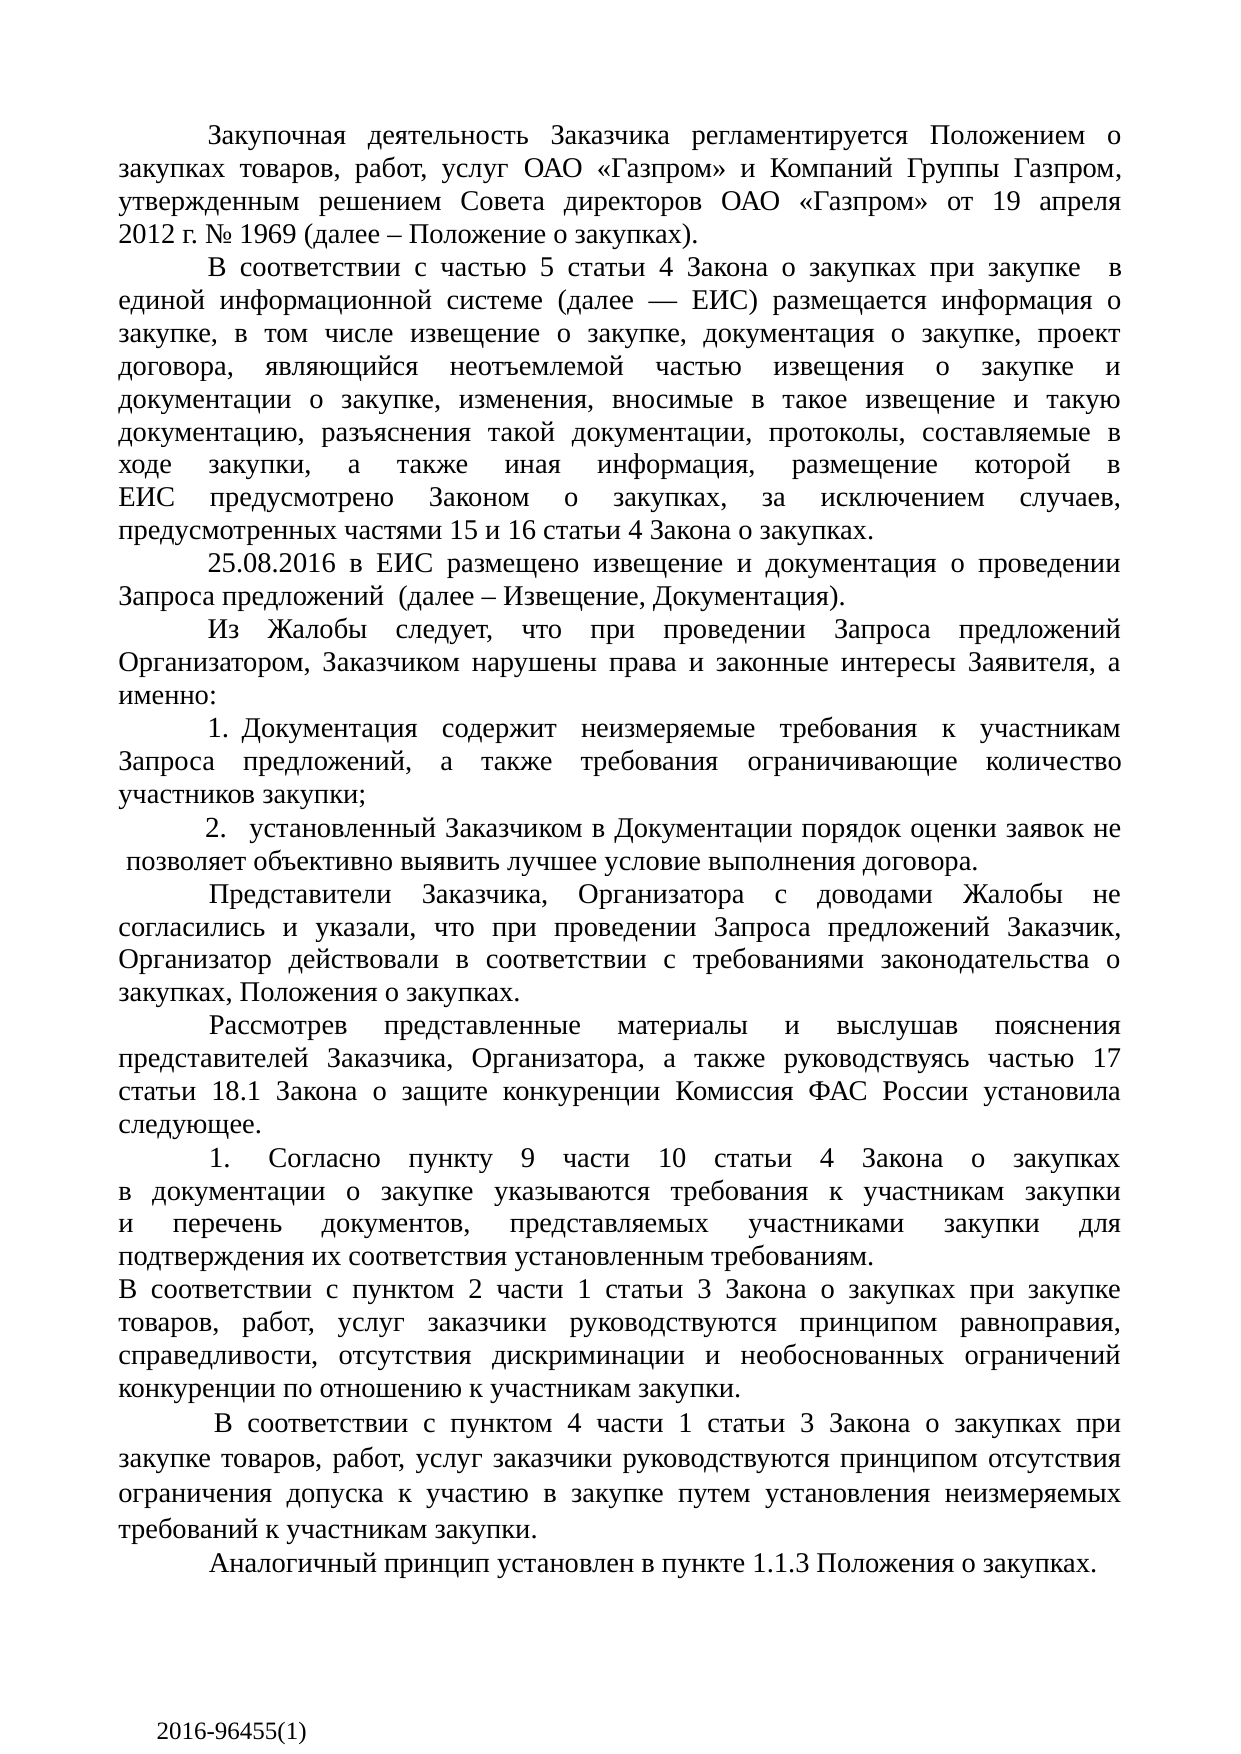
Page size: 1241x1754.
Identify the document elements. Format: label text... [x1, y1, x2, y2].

list Согласно пункту 9 части 10 статьи 4 Закона о закупках в документации о закупке указываются требования к участникам закупки и перечень документов, представляемых участниками закупки для подтверждения их соответствия установленным требованиям. [118, 1140, 1122, 1272]
text В соответствии с пунктом 4 части 1 статьи 3 Закона о закупках при закупке товаров, работ, услуг заказчики руководствуются принципом отсутствия ограничения допуска к участию в закупке путем установления неизмеряемых требований к участникам закупки. [118, 1404, 1122, 1545]
text Аналогичный принцип установлен в пункте 1.1.3 Положения о закупках. [118, 1545, 1122, 1578]
text В соответствии с частью 5 статьи 4 Закона о закупках при закупке в единой информационной системе (далее — ЕИС) размещается информация о закупке, в том числе извещение о закупке, документация о закупке, проект договора, являющийся неотъемлемой частью извещения о закупке и документации о закупке, изменения, вносимые в такое извещение и такую документацию, разъяснения такой документации, протоколы, составляемые в ходе закупки, а также иная информация, размещение которой в ЕИС предусмотрено Законом о закупках, за исключением случаев, предусмотренных частями 15 и 16 статьи 4 Закона о закупках. [118, 250, 1122, 546]
text В соответствии с пунктом 2 части 1 статьи 3 Закона о закупках при закупке товаров, работ, услуг заказчики руководствуются принципом равноправия, справедливости, отсутствия дискриминации и необоснованных ограничений конкуренции по отношению к участникам закупки. [118, 1272, 1122, 1404]
text Из Жалобы следует, что при проведении Запроса предложений Организатором, Заказчиком нарушены права и законные интересы Заявителя, а именно: [118, 612, 1122, 711]
text Закупочная деятельность Заказчика регламентируется Положением о закупках товаров, работ, услуг ОАО «Газпром» и Компаний Группы Газпром, утвержденным решением Совета директоров ОАО «Газпром» от 19 апреля 2012 г. № 1969 (далее – Положение о закупках). [118, 118, 1122, 250]
text Рассмотрев представленные материалы и выслушав пояснения представителей Заказчика, Организатора, а также руководствуясь частью 17 статьи 18.1 Закона о защите конкуренции Комиссия ФАС России установила следующее. [118, 1008, 1122, 1140]
text 25.08.2016 в ЕИС размещено извещение и документация о проведении Запроса предложений (далее – Извещение, Документация). [118, 546, 1122, 612]
list Документация содержит неизмеряемые требования к участникам Запроса предложений, а также требования ограничивающие количество участников закупки; [118, 711, 1122, 810]
text Представители Заказчика, Организатора с доводами Жалобы не согласились и указали, что при проведении Запроса предложений Заказчик, Организатор действовали в соответствии с требованиями законодательства о закупках, Положения о закупках. [118, 876, 1122, 1008]
list установленный Заказчиком в Документации порядок оценки заявок не позволяет объективно выявить лучшее условие выполнения договора. [126, 810, 1122, 876]
